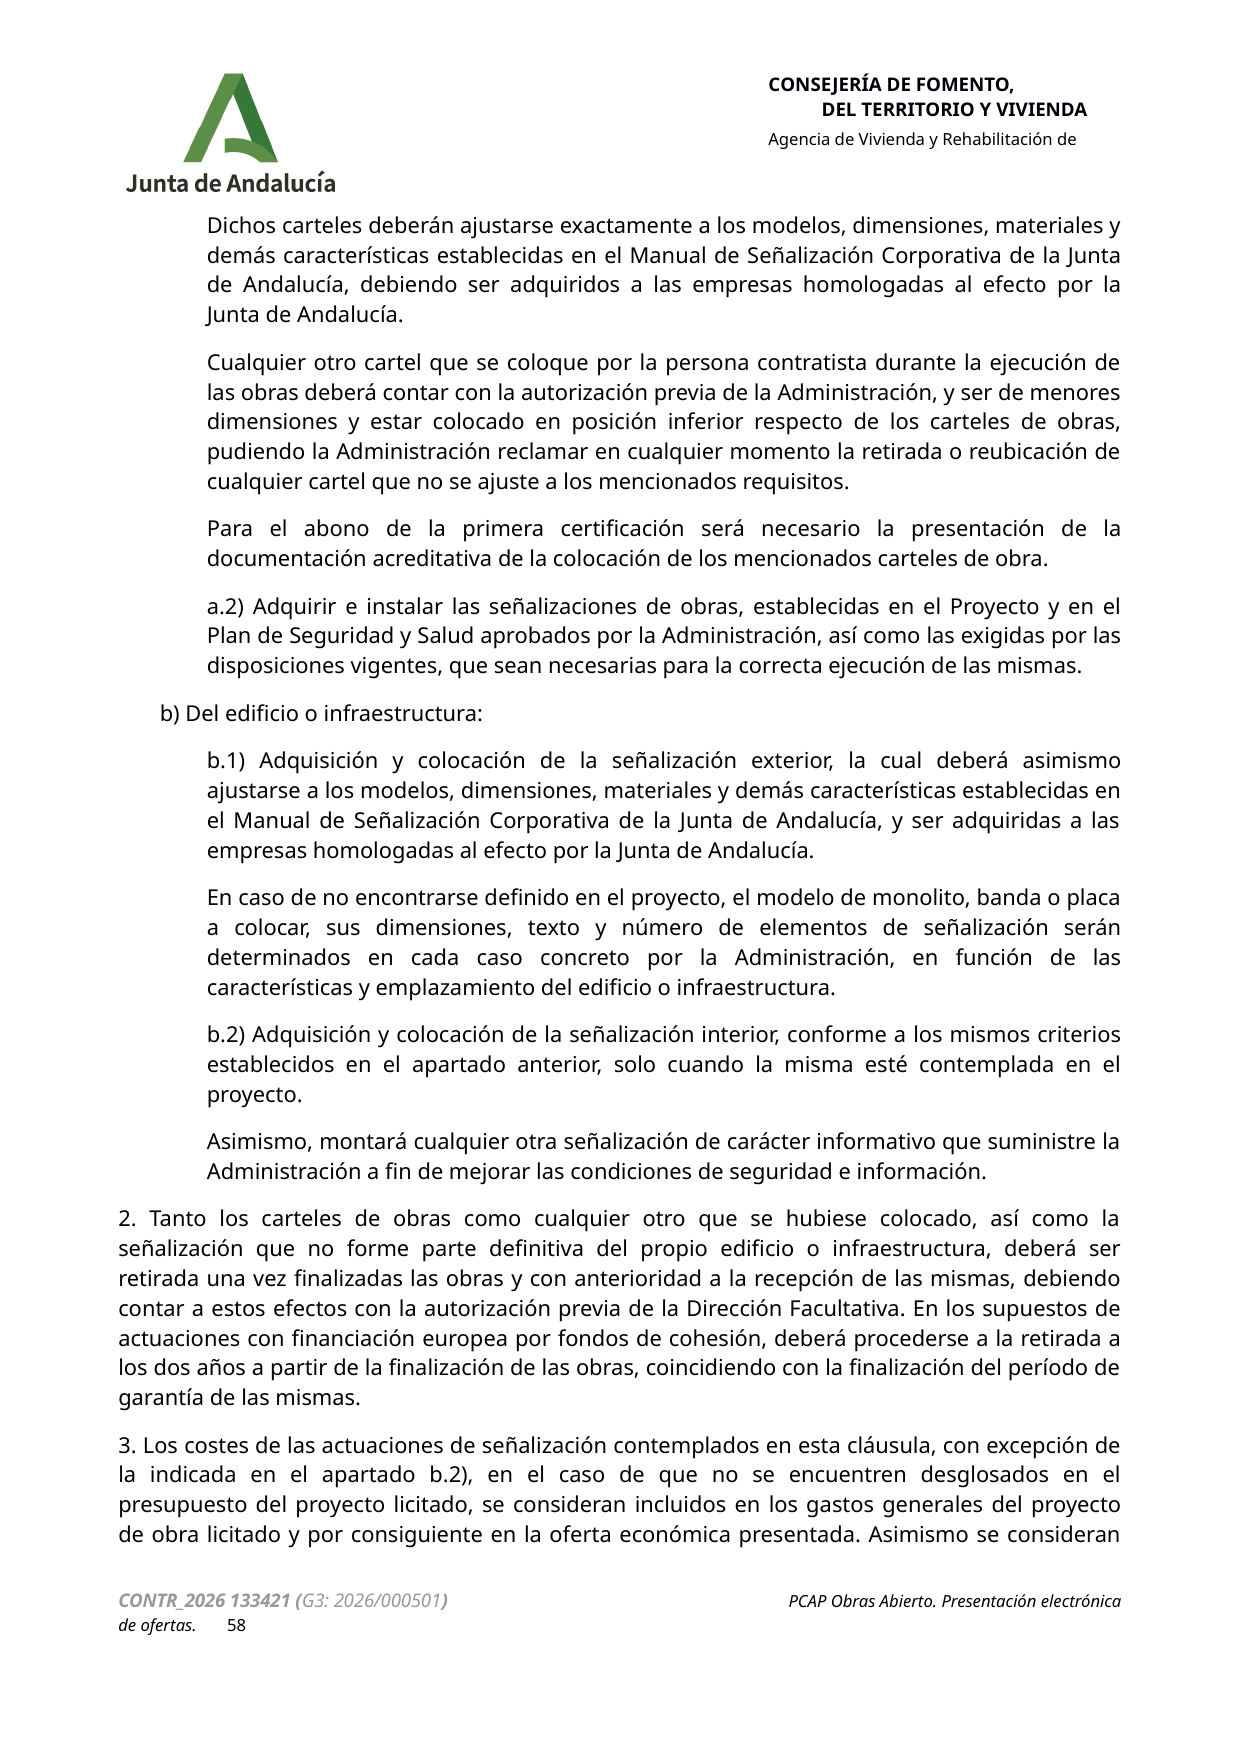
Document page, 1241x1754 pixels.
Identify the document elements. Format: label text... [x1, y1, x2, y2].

text 3. Los costes de las actuaciones de señalización contemplados en esta cláusula, con excepción de la indicada en el apartado b.2), en el caso de que no se encuentren desglosados en el presupuesto del proyecto licitado, se consideran incluidos en los gastos generales del proyecto de obra licitado y por consiguiente en la oferta económica presentada. Asimismo se consideran [118, 1429, 1122, 1549]
text Asimismo, montará cualquier otra señalización de carácter informativo que suministre la Administración a fin de mejorar las condiciones de seguridad e información. [207, 1126, 1122, 1186]
text 2. Tanto los carteles de obras como cualquier otro que se hubiese colocado, así como la señalización que no forme parte definitiva del propio edificio o infraestructura, deberá ser retirada una vez finalizadas las obras y con anterioridad a la recepción de las mismas, debiendo contar a estos efectos con la autorización previa de la Dirección Facultativa. En los supuestos de actuaciones con financiación europea por fondos de cohesión, deberá procederse a la retirada a los dos años a partir de la finalización de las obras, coincidiendo con la finalización del período de garantía de las mismas. [118, 1203, 1122, 1412]
text Cualquier otro cartel que se coloque por la persona contratista durante la ejecución de las obras deberá contar con la autorización previa de la Administración, y ser de menores dimensiones y estar colocado en posición inferior respecto de los carteles de obras, pudiendo la Administración reclamar en cualquier momento la retirada o reubicación de cualquier cartel que no se ajuste a los mencionados requisitos. [207, 347, 1122, 496]
text Para el abono de la primera certificación será necesario la presentación de la documentación acreditativa de la colocación de los mencionados carteles de obra. [207, 513, 1122, 573]
text En caso de no encontrarse definido en el proyecto, el modelo de monolito, banda o placa a colocar, sus dimensiones, texto y número de elementos de señalización serán determinados en cada caso concreto por la Administración, en función de las características y emplazamiento del edificio o infraestructura. [207, 882, 1122, 1001]
text b.1) Adquisición y colocación de la señalización exterior, la cual deberá asimismo ajustarse a los modelos, dimensiones, materiales y demás características establecidas en el Manual de Señalización Corporativa de la Junta de Andalucía, y ser adquiridas a las empresas homologadas al efecto por la Junta de Andalucía. [207, 745, 1122, 864]
picture [106, 57, 355, 208]
text Dichos carteles deberán ajustarse exactamente a los modelos, dimensiones, materiales y demás características establecidas en el Manual de Señalización Corporativa de la Junta de Andalucía, debiendo ser adquiridos a las empresas homologadas al efecto por la Junta de Andalucía. [207, 210, 1122, 329]
text b) Del edificio o infraestructura: [159, 698, 1122, 727]
text a.2) Adquirir e instalar las señalizaciones de obras, establecidas en el Proyecto y en el Plan de Seguridad y Salud aprobados por la Administración, así como las exigidas por las disposiciones vigentes, que sean necesarias para la correcta ejecución de las mismas. [207, 591, 1122, 680]
text b.2) Adquisición y colocación de la señalización interior, conforme a los mismos criterios establecidos en el apartado anterior, solo cuando la misma esté contemplada en el proyecto. [207, 1019, 1122, 1108]
